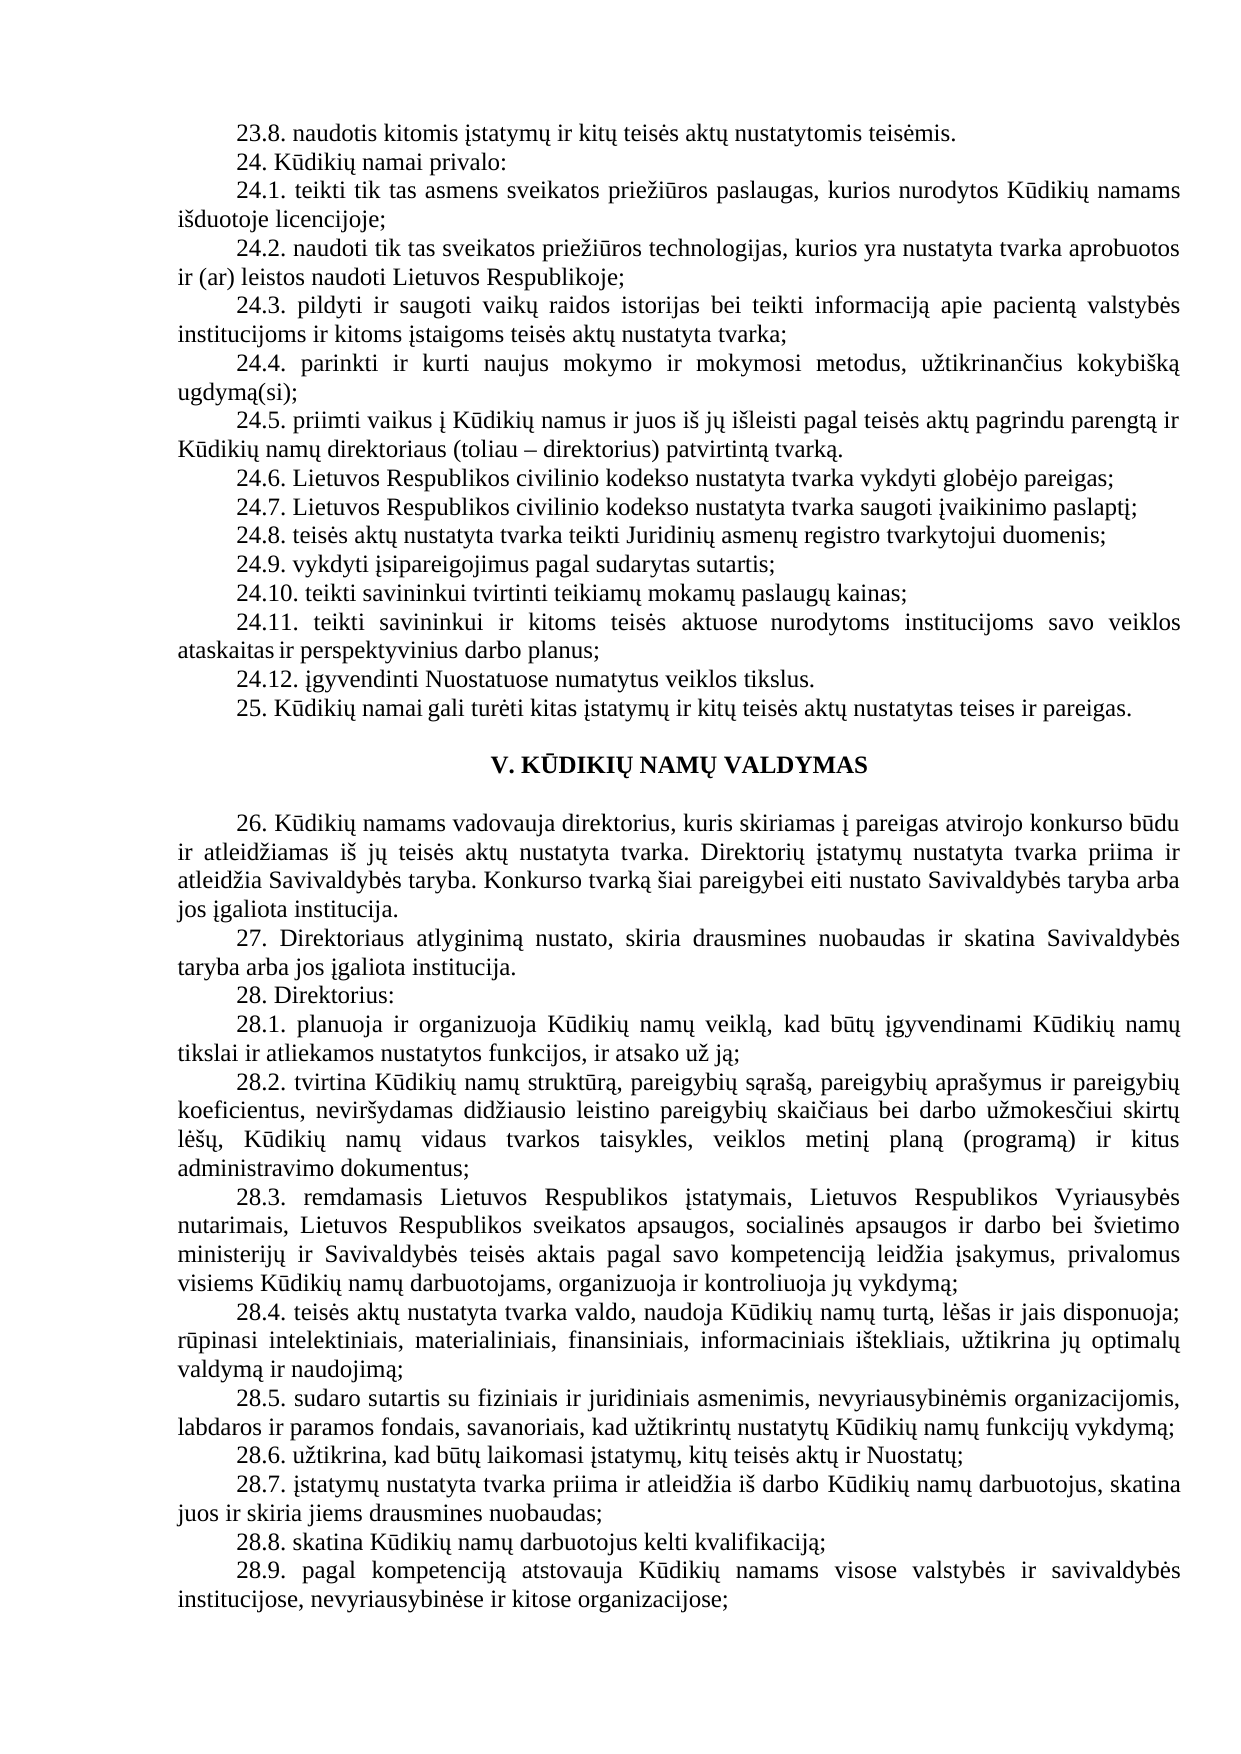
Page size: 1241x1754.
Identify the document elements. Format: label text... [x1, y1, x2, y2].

text 25. Kūdikių namai gali turėti kitas įstatymų ir kitų teisės aktų nustatytas teises ir pareigas. [177, 693, 1181, 722]
text 28.3. remdamasis Lietuvos Respublikos įstatymais, Lietuvos Respublikos Vyriausybės nutarimais, Lietuvos Respublikos sveikatos apsaugos, socialinės apsaugos ir darbo bei švietimo ministerijų ir Savivaldybės teisės aktais pagal savo kompetenciją leidžia įsakymus, privalomus visiems Kūdikių namų darbuotojams, organizuoja ir kontroliuoja jų vykdymą; [177, 1182, 1181, 1297]
text 26. Kūdikių namams vadovauja direktorius, kuris skiriamas į pareigas atvirojo konkurso būdu ir atleidžiamas iš jų teisės aktų nustatyta tvarka. Direktorių įstatymų nustatyta tvarka priima ir atleidžia Savivaldybės taryba. Konkurso tvarką šiai pareigybei eiti nustato Savivaldybės taryba arba jos įgaliota institucija. [177, 808, 1181, 923]
text 28.4. teisės aktų nustatyta tvarka valdo, naudoja Kūdikių namų turtą, lėšas ir jais disponuoja; rūpinasi intelektiniais, materialiniais, finansiniais, informaciniais ištekliais, užtikrina jų optimalų valdymą ir naudojimą; [177, 1297, 1181, 1383]
text 28.8. skatina Kūdikių namų darbuotojus kelti kvalifikaciją; [177, 1527, 1181, 1556]
text 24.8. teisės aktų nustatyta tvarka teikti Juridinių asmenų registro tvarkytojui duomenis; [177, 521, 1181, 549]
text 28.6. užtikrina, kad būtų laikomasi įstatymų, kitų teisės aktų ir Nuostatų; [177, 1441, 1181, 1469]
text 24.4. parinkti ir kurti naujus mokymo ir mokymosi metodus, užtikrinančius kokybišką ugdymą(si); [177, 348, 1181, 406]
text 23.8. naudotis kitomis įstatymų ir kitų teisės aktų nustatytomis teisėmis. [177, 118, 1181, 147]
text 28.7. įstatymų nustatyta tvarka priima ir atleidžia iš darbo Kūdikių namų darbuotojus, skatina juos ir skiria jiems drausmines nuobaudas; [177, 1469, 1181, 1527]
text 27. Direktoriaus atlyginimą nustato, skiria drausmines nuobaudas ir skatina Savivaldybės taryba arba jos įgaliota institucija. [177, 923, 1181, 981]
text 24.10. teikti savininkui tvirtinti teikiamų mokamų paslaugų kainas; [177, 578, 1181, 607]
text 28.5. sudaro sutartis su fiziniais ir juridiniais asmenimis, nevyriausybinėmis organizacijomis, labdaros ir paramos fondais, savanoriais, kad užtikrintų nustatytų Kūdikių namų funkcijų vykdymą; [177, 1383, 1181, 1441]
text 24.2. naudoti tik tas sveikatos priežiūros technologijas, kurios yra nustatyta tvarka aprobuotos ir (ar) leistos naudoti Lietuvos Respublikoje; [177, 233, 1181, 291]
text 28.2. tvirtina Kūdikių namų struktūrą, pareigybių sąrašą, pareigybių aprašymus ir pareigybių koeficientus, neviršydamas didžiausio leistino pareigybių skaičiaus bei darbo užmokesčiui skirtų lėšų, Kūdikių namų vidaus tvarkos taisykles, veiklos metinį planą (programą) ir kitus administravimo dokumentus; [177, 1067, 1181, 1182]
text 24.3. pildyti ir saugoti vaikų raidos istorijas bei teikti informaciją apie pacientą valstybės institucijoms ir kitoms įstaigoms teisės aktų nustatyta tvarka; [177, 291, 1181, 348]
text V. KŪDIKIŲ NAMŲ VALDYMAS [177, 751, 1181, 779]
text 24. Kūdikių namai privalo: [177, 147, 1181, 176]
text 28. Direktorius: [177, 981, 1181, 1009]
text 28.1. planuoja ir organizuoja Kūdikių namų veiklą, kad būtų įgyvendinami Kūdikių namų tikslai ir atliekamos nustatytos funkcijos, ir atsako už ją; [177, 1009, 1181, 1067]
text 24.5. priimti vaikus į Kūdikių namus ir juos iš jų išleisti pagal teisės aktų pagrindu parengtą ir Kūdikių namų direktoriaus (toliau – direktorius) patvirtintą tvarką. [177, 406, 1181, 463]
text 24.11. teikti savininkui ir kitoms teisės aktuose nurodytoms institucijoms savo veiklos ataskaitas ir perspektyvinius darbo planus; [177, 607, 1181, 664]
text 24.9. vykdyti įsipareigojimus pagal sudarytas sutartis; [177, 549, 1181, 578]
text 24.7. Lietuvos Respublikos civilinio kodekso nustatyta tvarka saugoti įvaikinimo paslaptį; [177, 492, 1181, 521]
text 24.12. įgyvendinti Nuostatuose numatytus veiklos tikslus. [177, 664, 1181, 693]
text 24.6. Lietuvos Respublikos civilinio kodekso nustatyta tvarka vykdyti globėjo pareigas; [177, 463, 1181, 492]
text 28.9. pagal kompetenciją atstovauja Kūdikių namams visose valstybės ir savivaldybės institucijose, nevyriausybinėse ir kitose organizacijose; [177, 1556, 1181, 1613]
text 24.1. teikti tik tas asmens sveikatos priežiūros paslaugas, kurios nurodytos Kūdikių namams išduotoje licencijoje; [177, 176, 1181, 233]
